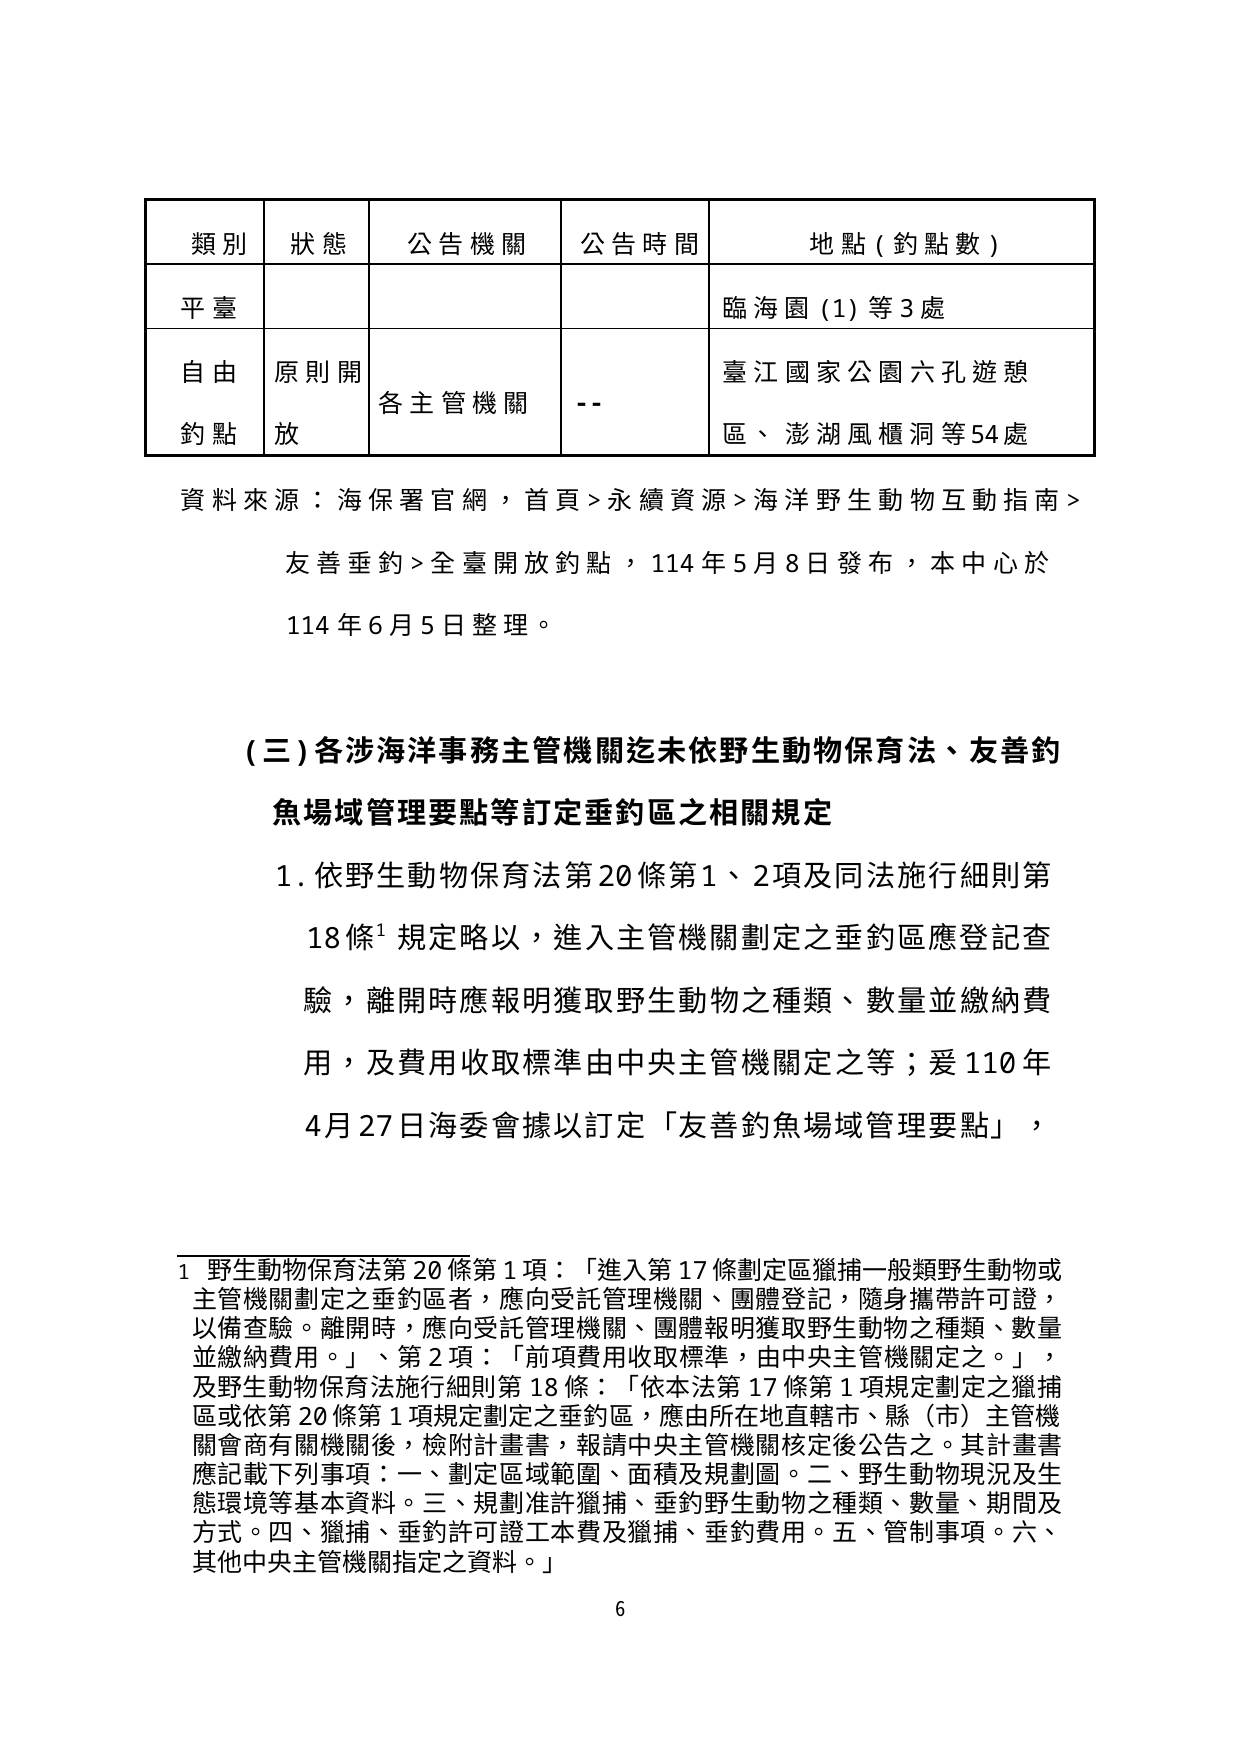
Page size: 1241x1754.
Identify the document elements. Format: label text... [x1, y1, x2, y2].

text 1.依野生動物保育法第20條第1、2項及同法施行細則第18條規定略以，進入主管機關劃定之垂釣區應登記查驗，離開時應報明獲取野生動物之種類、數量並繳納費用，及費用收取標準由中央主管機關定之等；爰110年4月27日海委會據以訂定「友善釣魚場域管理要點」， [266, 832, 1063, 1144]
table_cell 各主管機關 [370, 329, 560, 454]
table_header 地點(釣點數) [710, 201, 1093, 263]
table_cell 臨海園(1)等3處 [710, 265, 1093, 327]
table_header 公告時間 [562, 201, 708, 263]
table_cell 臺江國家公園六孔遊憩區、澎湖風櫃洞等54處 [710, 329, 1093, 454]
table_cell [370, 265, 560, 327]
table_cell -- [562, 329, 708, 454]
table_cell 自由釣點 [147, 329, 263, 454]
table_header 狀態 [265, 201, 368, 263]
table_cell [265, 265, 368, 327]
text 資料來源：海保署官網，首頁>永續資源>海洋野生動物互動指南>友善垂釣>全臺開放釣點，114年5月8日發布，本中心於114年6月5日整理。 [148, 457, 1092, 644]
table_header 公告機關 [370, 201, 560, 263]
table_cell [562, 265, 708, 327]
table_cell 平臺 [147, 265, 263, 327]
text (三)各涉海洋事務主管機關迄未依野生動物保育法、友善釣魚場域管理要點等訂定垂釣區之相關規定 [236, 707, 1063, 832]
table_header 類別 [147, 201, 263, 263]
table_cell 原則開放 [265, 329, 368, 454]
text 野生動物保育法第20條第1項：「進入第17條劃定區獵捕一般類野生動物或主管機關劃定之垂釣區者，應向受託管理機關、團體登記，隨身攜帶許可證，以備查驗。離開時，應向受託管理機關、團體報明獲取野生動物之種類、數量，並繳納費用。」、第2項：「前項費用收取標準，由中央主管機關定之。」，及野生動物保育法施行細則第18條：「依本法第17條第1項規定劃定之獵捕區或依第20條第1項規定劃定之垂釣區，應由所在地直轄市、縣（市）主管機關會商有關機關後，檢附計畫書，報請中央主管機關核定後公告之。其計畫書應記載下列事項：一、劃定區域範圍、面積及規劃圖。二、野生動物現況及生態環境等基本資料。三、規劃准許獵捕、垂釣野生動物之種類、數量、期間及方式。四、獵捕、垂釣許可證工本費及獵捕、垂釣費用。五、管制事項。六、其他中央主管機關指定之資料。」 [177, 1256, 1063, 1577]
